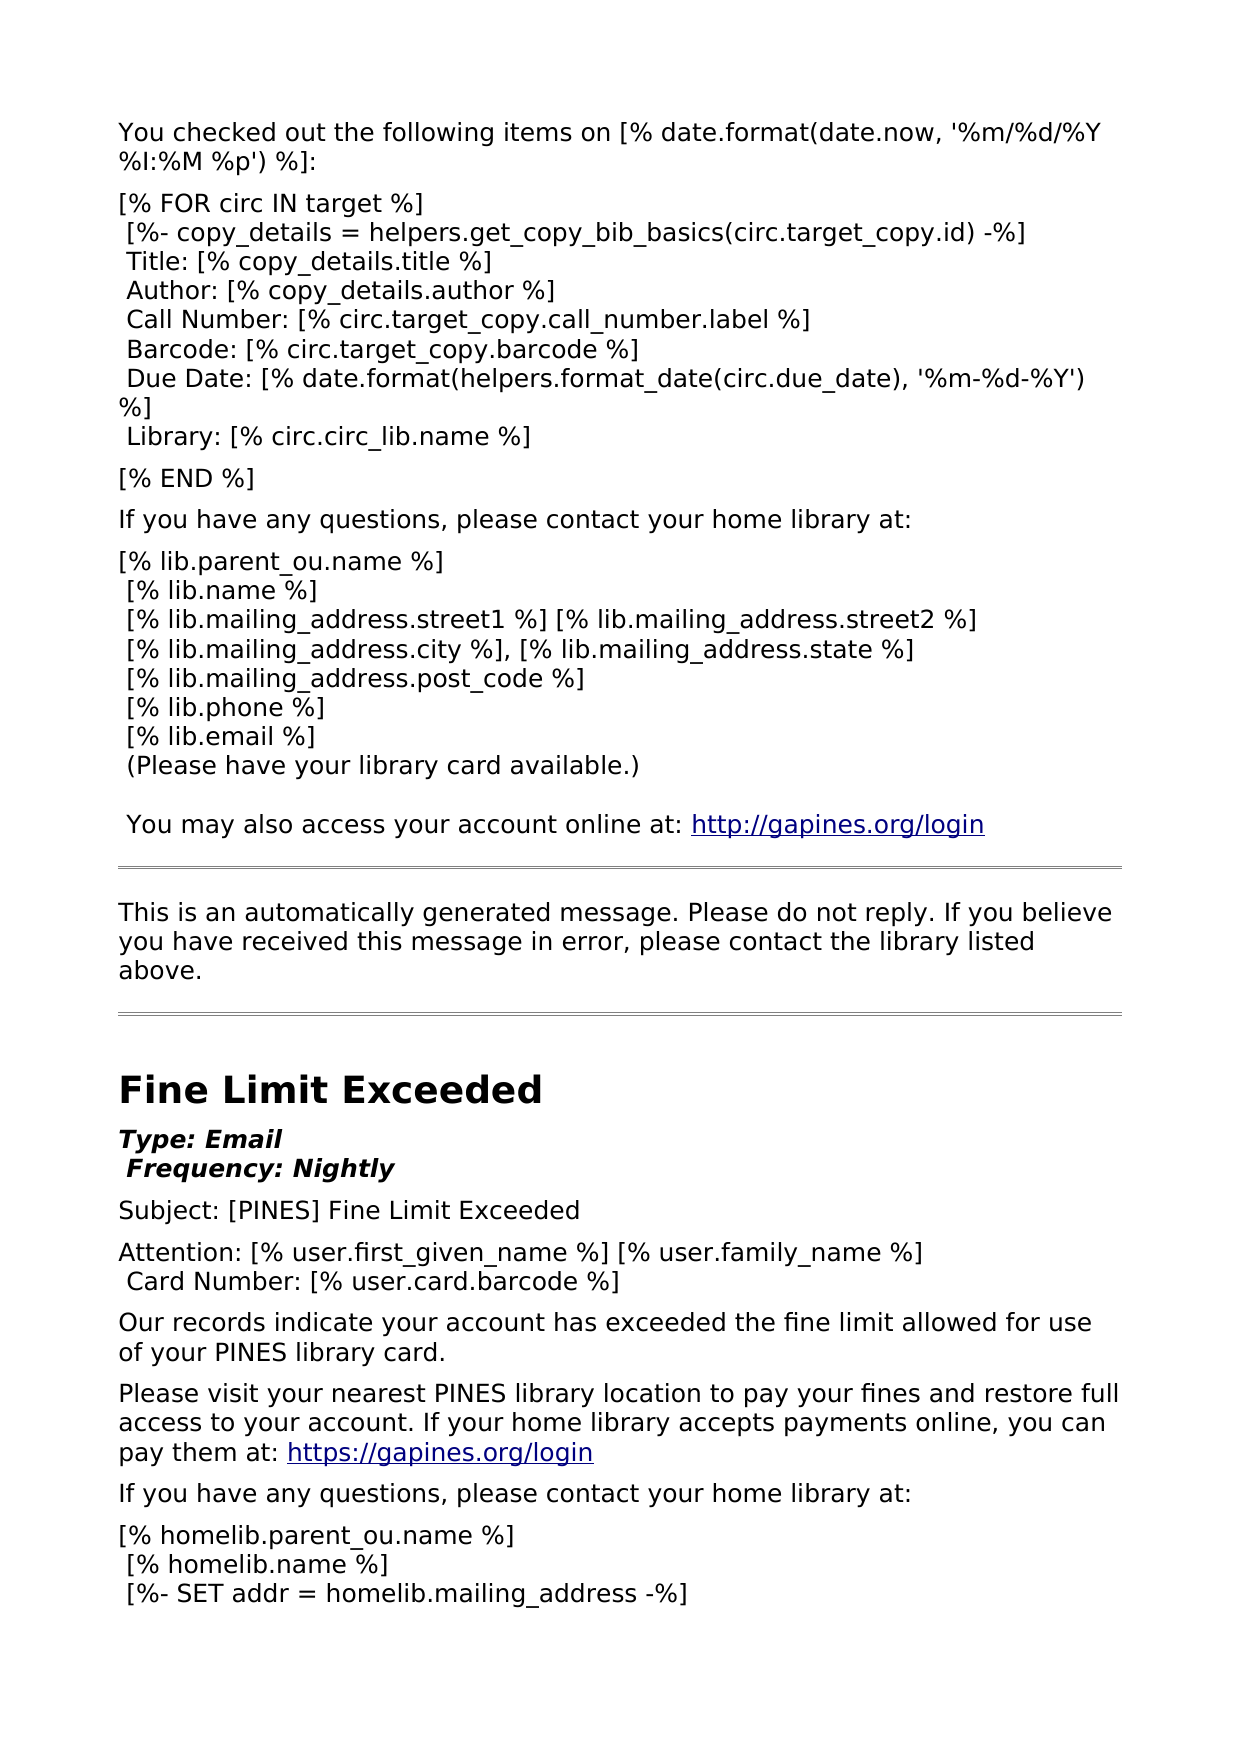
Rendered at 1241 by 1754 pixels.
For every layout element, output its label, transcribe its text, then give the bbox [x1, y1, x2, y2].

text Subject: [PINES] Fine Limit Exceeded [118, 1196, 1122, 1225]
text Please visit your nearest PINES library location to pay your fines and restore full access to your account. If your home library accepts payments online, you can pay them at: https://gapines.org/login [118, 1379, 1122, 1467]
text Type: Email Frequency: Nightly [118, 1125, 1122, 1184]
text If you have any questions, please contact your home library at: [118, 506, 1122, 535]
text Our records indicate your account has exceeded the fine limit allowed for use of your PINES library card. [118, 1309, 1122, 1367]
text [% homelib.parent_ou.name %] [% homelib.name %] [%- SET addr = homelib.mailing_address -%] [118, 1521, 1122, 1609]
subtitle Fine Limit Exceeded [118, 1069, 1122, 1113]
text You checked out the following items on [% date.format(date.now, '%m/%d/%Y %I:%M %p') %]: [118, 118, 1122, 176]
text Attention: [% user.first_given_name %] [% user.family_name %] Card Number: [% user.card.barcode %] [118, 1238, 1122, 1296]
text [% END %] [118, 464, 1122, 493]
text [% FOR circ IN target %] [%- copy_details = helpers.get_copy_bib_basics(circ.target_copy.id) -%] Title: [% copy_details.title %] Author: [% copy_details.author %] Call Number: [% circ.target_copy.call_number.label %] Barcode: [% circ.target_copy.barcode %] Due Date: [% date.format(helpers.format_date(circ.due_date), '%m-%d-%Y') %] Library: [% circ.circ_lib.name %] [118, 189, 1122, 451]
text [% lib.parent_ou.name %] [% lib.name %] [% lib.mailing_address.street1 %] [% lib.mailing_address.street2 %] [% lib.mailing_address.city %], [% lib.mailing_address.state %] [% lib.mailing_address.post_code %] [% lib.phone %] [% lib.email %] (Please have your library card available.) You may also access your account online at: http://gapines.org/login [118, 547, 1122, 839]
text This is an automatically generated message. Please do not reply. If you believe you have received this message in error, please contact the library listed above. [118, 898, 1122, 985]
text If you have any questions, please contact your home library at: [118, 1479, 1122, 1509]
